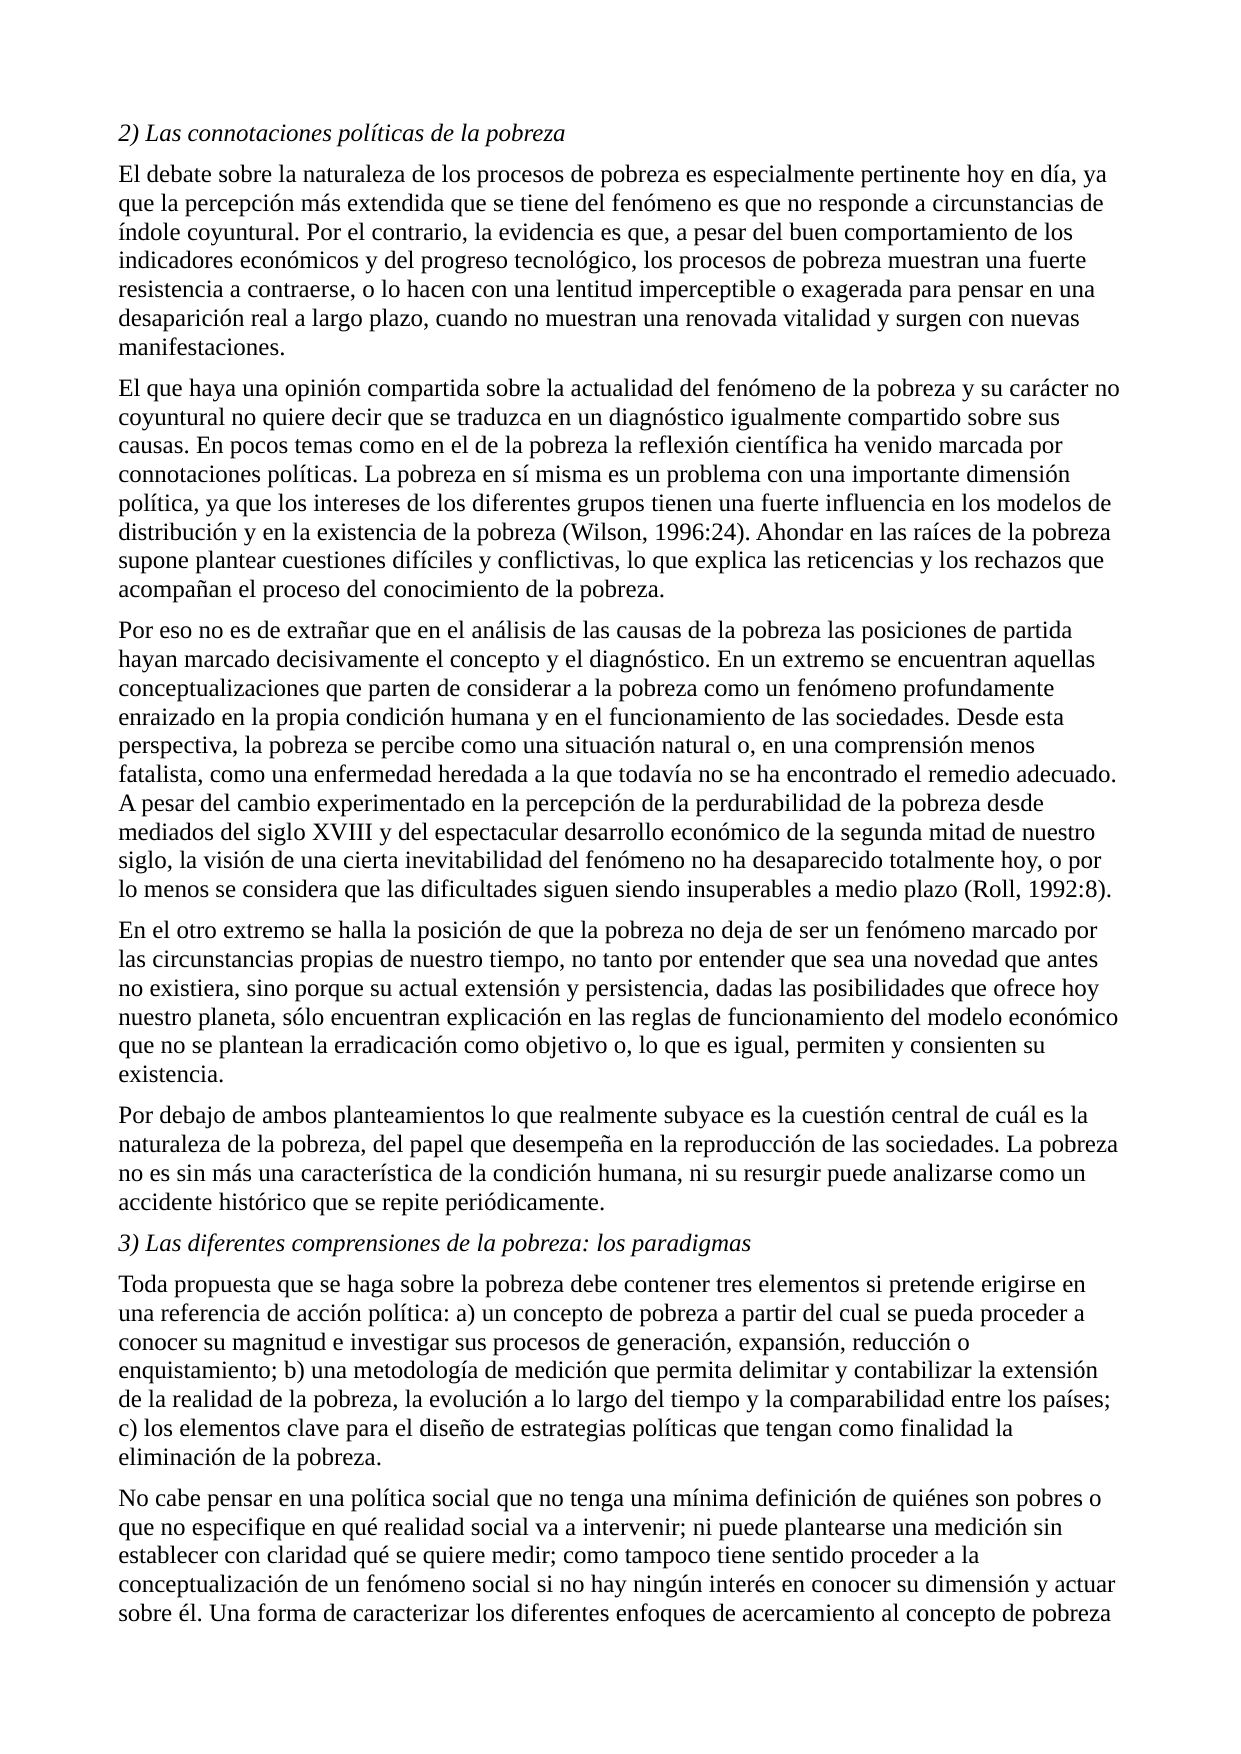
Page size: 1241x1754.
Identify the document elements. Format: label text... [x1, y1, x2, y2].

text Por eso no es de extrañar que en el análisis de las causas de la pobreza las posiciones de partida hayan marcado decisivamente el concepto y el diagnóstico. En un extremo se encuentran aquellas conceptualizaciones que parten de considerar a la pobreza como un fenómeno profundamente enraizado en la propia condición humana y en el funcionamiento de las sociedades. Desde esta perspectiva, la pobreza se percibe como una situación natural o, en una comprensión menos fatalista, como una enfermedad heredada a la que todavía no se ha encontrado el remedio adecuado. A pesar del cambio experimentado en la percepción de la perdurabilidad de la pobreza desde mediados del siglo XVIII y del espectacular desarrollo económico de la segunda mitad de nuestro siglo, la visión de una cierta inevitabilidad del fenómeno no ha desaparecido totalmente hoy, o por lo menos se considera que las dificultades siguen siendo insuperables a medio plazo (Roll, 1992:8). [118, 616, 1122, 903]
text Toda propuesta que se haga sobre la pobreza debe contener tres elementos si pretende erigirse en una referencia de acción política: a) un concepto de pobreza a partir del cual se pueda proceder a conocer su magnitud e investigar sus procesos de generación, expansión, reducción o enquistamiento; b) una metodología de medición que permita delimitar y contabilizar la extensión de la realidad de la pobreza, la evolución a lo largo del tiempo y la comparabilidad entre los países; c) los elementos clave para el diseño de estrategias políticas que tengan como finalidad la eliminación de la pobreza. [118, 1269, 1122, 1471]
text El que haya una opinión compartida sobre la actualidad del fenómeno de la pobreza y su carácter no coyuntural no quiere decir que se traduzca en un diagnóstico igualmente compartido sobre sus causas. En pocos temas como en el de la pobreza la reflexión científica ha venido marcada por connotaciones políticas. La pobreza en sí misma es un problema con una importante dimensión política, ya que los intereses de los diferentes grupos tienen una fuerte influencia en los modelos de distribución y en la existencia de la pobreza (Wilson, 1996:24). Ahondar en las raíces de la pobreza supone plantear cuestiones difíciles y conflictivas, lo que explica las reticencias y los rechazos que acompañan el proceso del conocimiento de la pobreza. [118, 373, 1122, 603]
text Por debajo de ambos planteamientos lo que realmente subyace es la cuestión central de cuál es la naturaleza de la pobreza, del papel que desempeña en la reproducción de las sociedades. La pobreza no es sin más una característica de la condición humana, ni su resurgir puede analizarse como un accidente histórico que se repite periódicamente. [118, 1101, 1122, 1216]
text No cabe pensar en una política social que no tenga una mínima definición de quiénes son pobres o que no especifique en qué realidad social va a intervenir; ni puede plantearse una medición sin establecer con claridad qué se quiere medir; como tampoco tiene sentido proceder a la conceptualización de un fenómeno social si no hay ningún interés en conocer su dimensión y actuar sobre él. Una forma de caracterizar los diferentes enfoques de acercamiento al concepto de pobreza [118, 1483, 1122, 1627]
text En el otro extremo se halla la posición de que la pobreza no deja de ser un fenómeno marcado por las circunstancias propias de nuestro tiempo, no tanto por entender que sea una novedad que antes no existiera, sino porque su actual extensión y persistencia, dadas las posibilidades que ofrece hoy nuestro planeta, sólo encuentran explicación en las reglas de funcionamiento del modelo económico que no se plantean la erradicación como objetivo o, lo que es igual, permiten y consienten su existencia. [118, 916, 1122, 1088]
text El debate sobre la naturaleza de los procesos de pobreza es especialmente pertinente hoy en día, ya que la percepción más extendida que se tiene del fenómeno es que no responde a circunstancias de índole coyuntural. Por el contrario, la evidencia es que, a pesar del buen comportamiento de los indicadores económicos y del progreso tecnológico, los procesos de pobreza muestran una fuerte resistencia a contraerse, o lo hacen con una lentitud imperceptible o exagerada para pensar en una desaparición real a largo plazo, cuando no muestran una renovada vitalidad y surgen con nuevas manifestaciones. [118, 159, 1122, 361]
text 3) Las diferentes comprensiones de la pobreza: los paradigmas [118, 1228, 1122, 1257]
text 2) Las connotaciones políticas de la pobreza [118, 118, 1122, 147]
